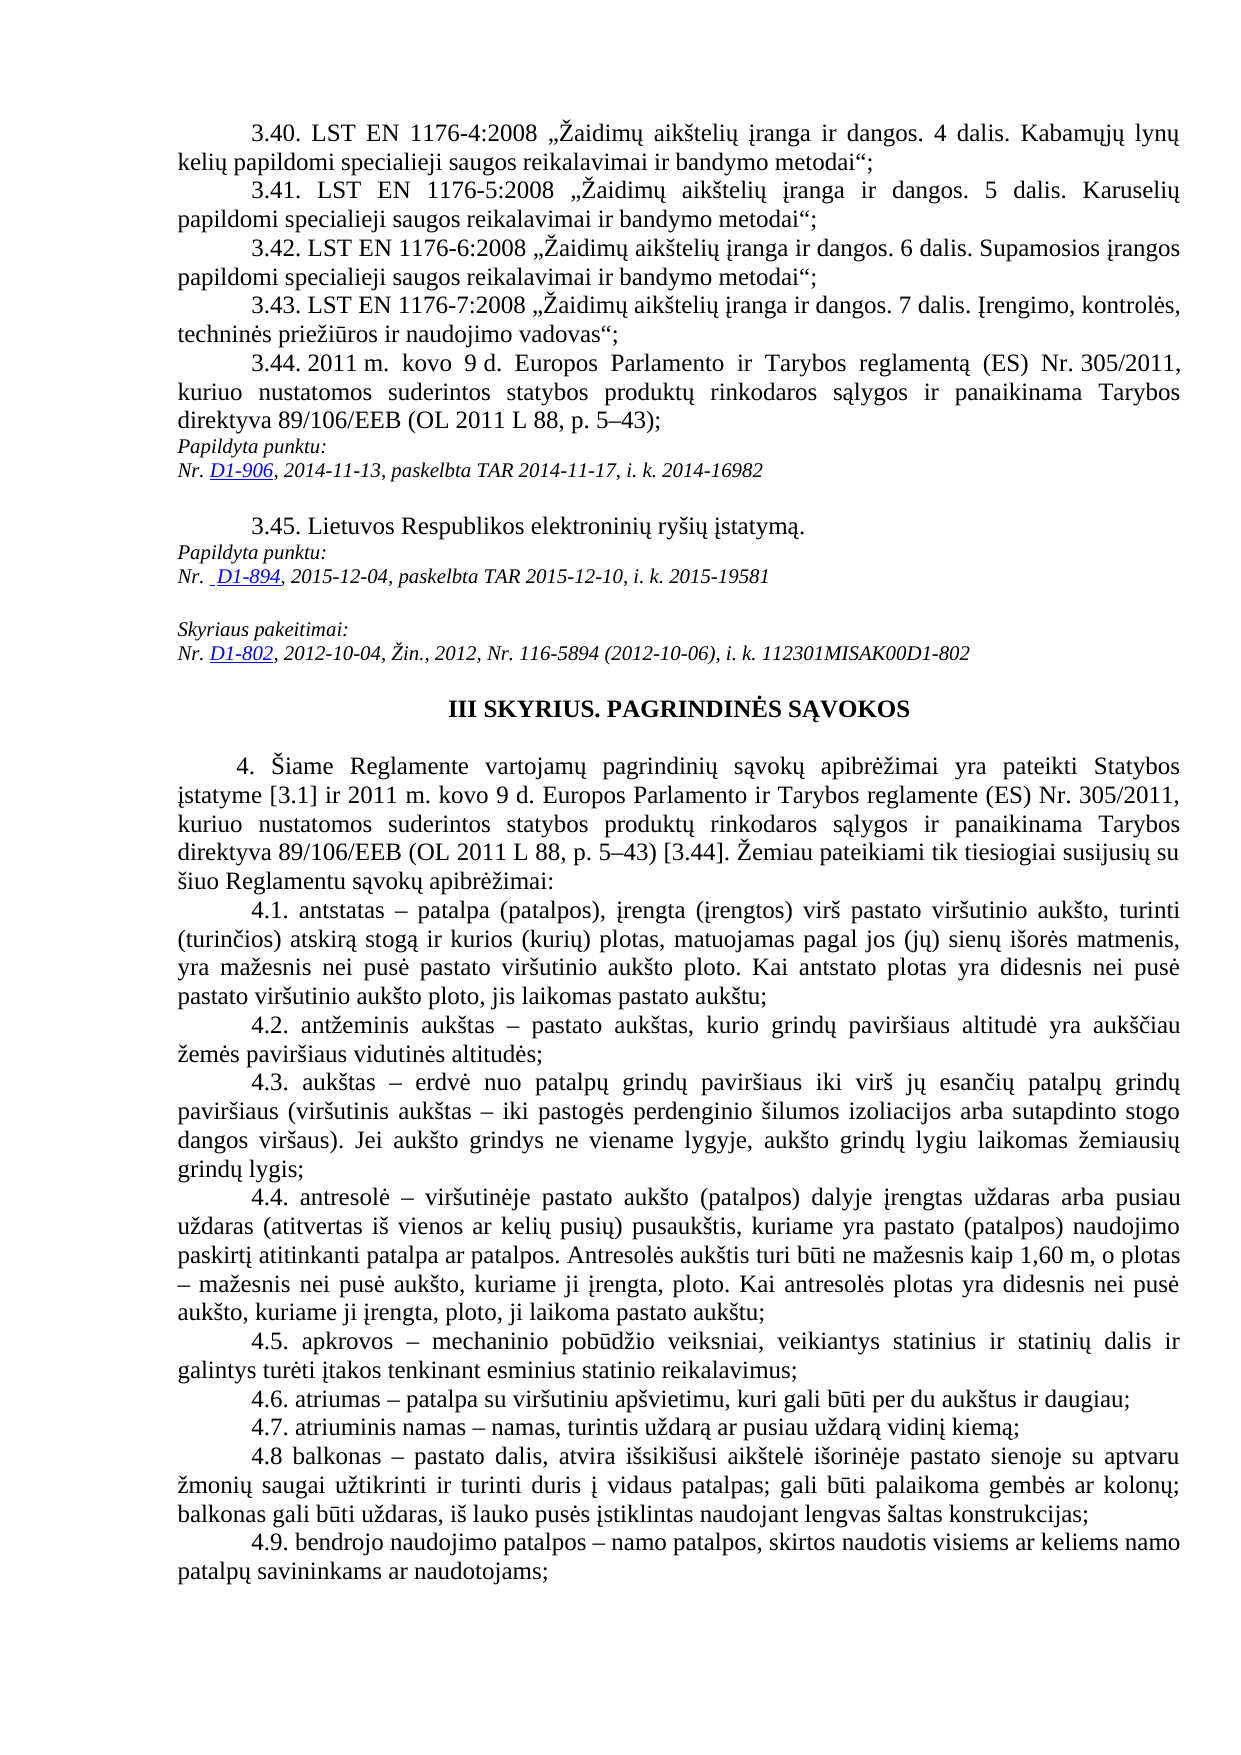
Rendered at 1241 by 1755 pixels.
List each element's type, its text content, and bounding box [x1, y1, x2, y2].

text 3.44. 2011 m. kovo 9 d. Europos Parlamento ir Tarybos reglamentą (ES) Nr. 305/2011, kuriuo nustatomos suderintos statybos produktų rinkodaros sąlygos ir panaikinama Tarybos direktyva 89/106/EEB (OL 2011 L 88, p. 5–43); [177, 348, 1181, 434]
text III SKYRIUS. PAGRINDINĖS SĄVOKOS [177, 694, 1181, 722]
text 4.5. apkrovos – mechaninio pobūdžio veiksniai, veikiantys statinius ir statinių dalis ir galintys turėti įtakos tenkinant esminius statinio reikalavimus; [177, 1326, 1181, 1384]
text 3.40. LST EN 1176-4:2008 „Žaidimų aikštelių įranga ir dangos. 4 dalis. Kabamųjų lynų kelių papildomi specialieji saugos reikalavimai ir bandymo metodai“; [177, 118, 1181, 176]
text 4.2. antžeminis aukštas – pastato aukštas, kurio grindų paviršiaus altitudė yra aukščiau žemės paviršiaus vidutinės altitudės; [177, 1010, 1181, 1067]
text 3.45. Lietuvos Respublikos elektroninių ryšių įstatymą. [177, 511, 1181, 540]
text 4.1. antstatas – patalpa (patalpos), įrengta (įrengtos) virš pastato viršutinio aukšto, turinti (turinčios) atskirą stogą ir kurios (kurių) plotas, matuojamas pagal jos (jų) sienų išorės matmenis, yra mažesnis nei pusė pastato viršutinio aukšto ploto. Kai antstato plotas yra didesnis nei pusė pastato viršutinio aukšto ploto, jis laikomas pastato aukštu; [177, 895, 1181, 1010]
text 3.42. LST EN 1176-6:2008 „Žaidimų aikštelių įranga ir dangos. 6 dalis. Supamosios įrangos papildomi specialieji saugos reikalavimai ir bandymo metodai“; [177, 233, 1181, 291]
text Skyriaus pakeitimai: [177, 617, 1181, 641]
text Papildyta punktu: [177, 434, 1181, 458]
text Papildyta punktu: [177, 540, 1181, 564]
text Nr. D1-894, 2015-12-04, paskelbta TAR 2015-12-10, i. k. 2015-19581 [177, 564, 1181, 588]
text 4. Šiame Reglamente vartojamų pagrindinių sąvokų apibrėžimai yra pateikti Statybos įstatyme [3.1] ir 2011 m. kovo 9 d. Europos Parlamento ir Tarybos reglamente (ES) Nr. 305/2011, kuriuo nustatomos suderintos statybos produktų rinkodaros sąlygos ir panaikinama Tarybos direktyva 89/106/EEB (OL 2011 L 88, p. 5–43) [3.44]. Žemiau pateikiami tik tiesiogiai susijusių su šiuo Reglamentu sąvokų apibrėžimai: [177, 751, 1181, 895]
text 4.8 balkonas – pastato dalis, atvira išsikišusi aikštelė išorinėje pastato sienoje su aptvaru žmonių saugai užtikrinti ir turinti duris į vidaus patalpas; gali būti palaikoma gembės ar kolonų; balkonas gali būti uždaras, iš lauko pusės įstiklintas naudojant lengvas šaltas konstrukcijas; [177, 1441, 1181, 1527]
text 4.3. aukštas – erdvė nuo patalpų grindų paviršiaus iki virš jų esančių patalpų grindų paviršiaus (viršutinis aukštas – iki pastogės perdenginio šilumos izoliacijos arba sutapdinto stogo dangos viršaus). Jei aukšto grindys ne viename lygyje, aukšto grindų lygiu laikomas žemiausių grindų lygis; [177, 1067, 1181, 1182]
text 3.41. LST EN 1176-5:2008 „Žaidimų aikštelių įranga ir dangos. 5 dalis. Karuselių papildomi specialieji saugos reikalavimai ir bandymo metodai“; [177, 176, 1181, 233]
text 4.4. antresolė – viršutinėje pastato aukšto (patalpos) dalyje įrengtas uždaras arba pusiau uždaras (atitvertas iš vienos ar kelių pusių) pusaukštis, kuriame yra pastato (patalpos) naudojimo paskirtį atitinkanti patalpa ar patalpos. Antresolės aukštis turi būti ne mažesnis kaip 1,60 m, o plotas – mažesnis nei pusė aukšto, kuriame ji įrengta, ploto. Kai antresolės plotas yra didesnis nei pusė aukšto, kuriame ji įrengta, ploto, ji laikoma pastato aukštu; [177, 1182, 1181, 1326]
text 4.7. atriuminis namas – namas, turintis uždarą ar pusiau uždarą vidinį kiemą; [177, 1412, 1181, 1441]
text Nr. D1-906, 2014-11-13, paskelbta TAR 2014-11-17, i. k. 2014-16982 [177, 458, 1181, 482]
text 3.43. LST EN 1176-7:2008 „Žaidimų aikštelių įranga ir dangos. 7 dalis. Įrengimo, kontrolės, techninės priežiūros ir naudojimo vadovas“; [177, 291, 1181, 348]
text 4.6. atriumas – patalpa su viršutiniu apšvietimu, kuri gali būti per du aukštus ir daugiau; [177, 1384, 1181, 1412]
text 4.9. bendrojo naudojimo patalpos – namo patalpos, skirtos naudotis visiems ar keliems namo patalpų savininkams ar naudotojams; [177, 1527, 1181, 1585]
text Nr. D1-802, 2012-10-04, Žin., 2012, Nr. 116-5894 (2012-10-06), i. k. 112301MISAK00D1-802 [177, 641, 1181, 665]
